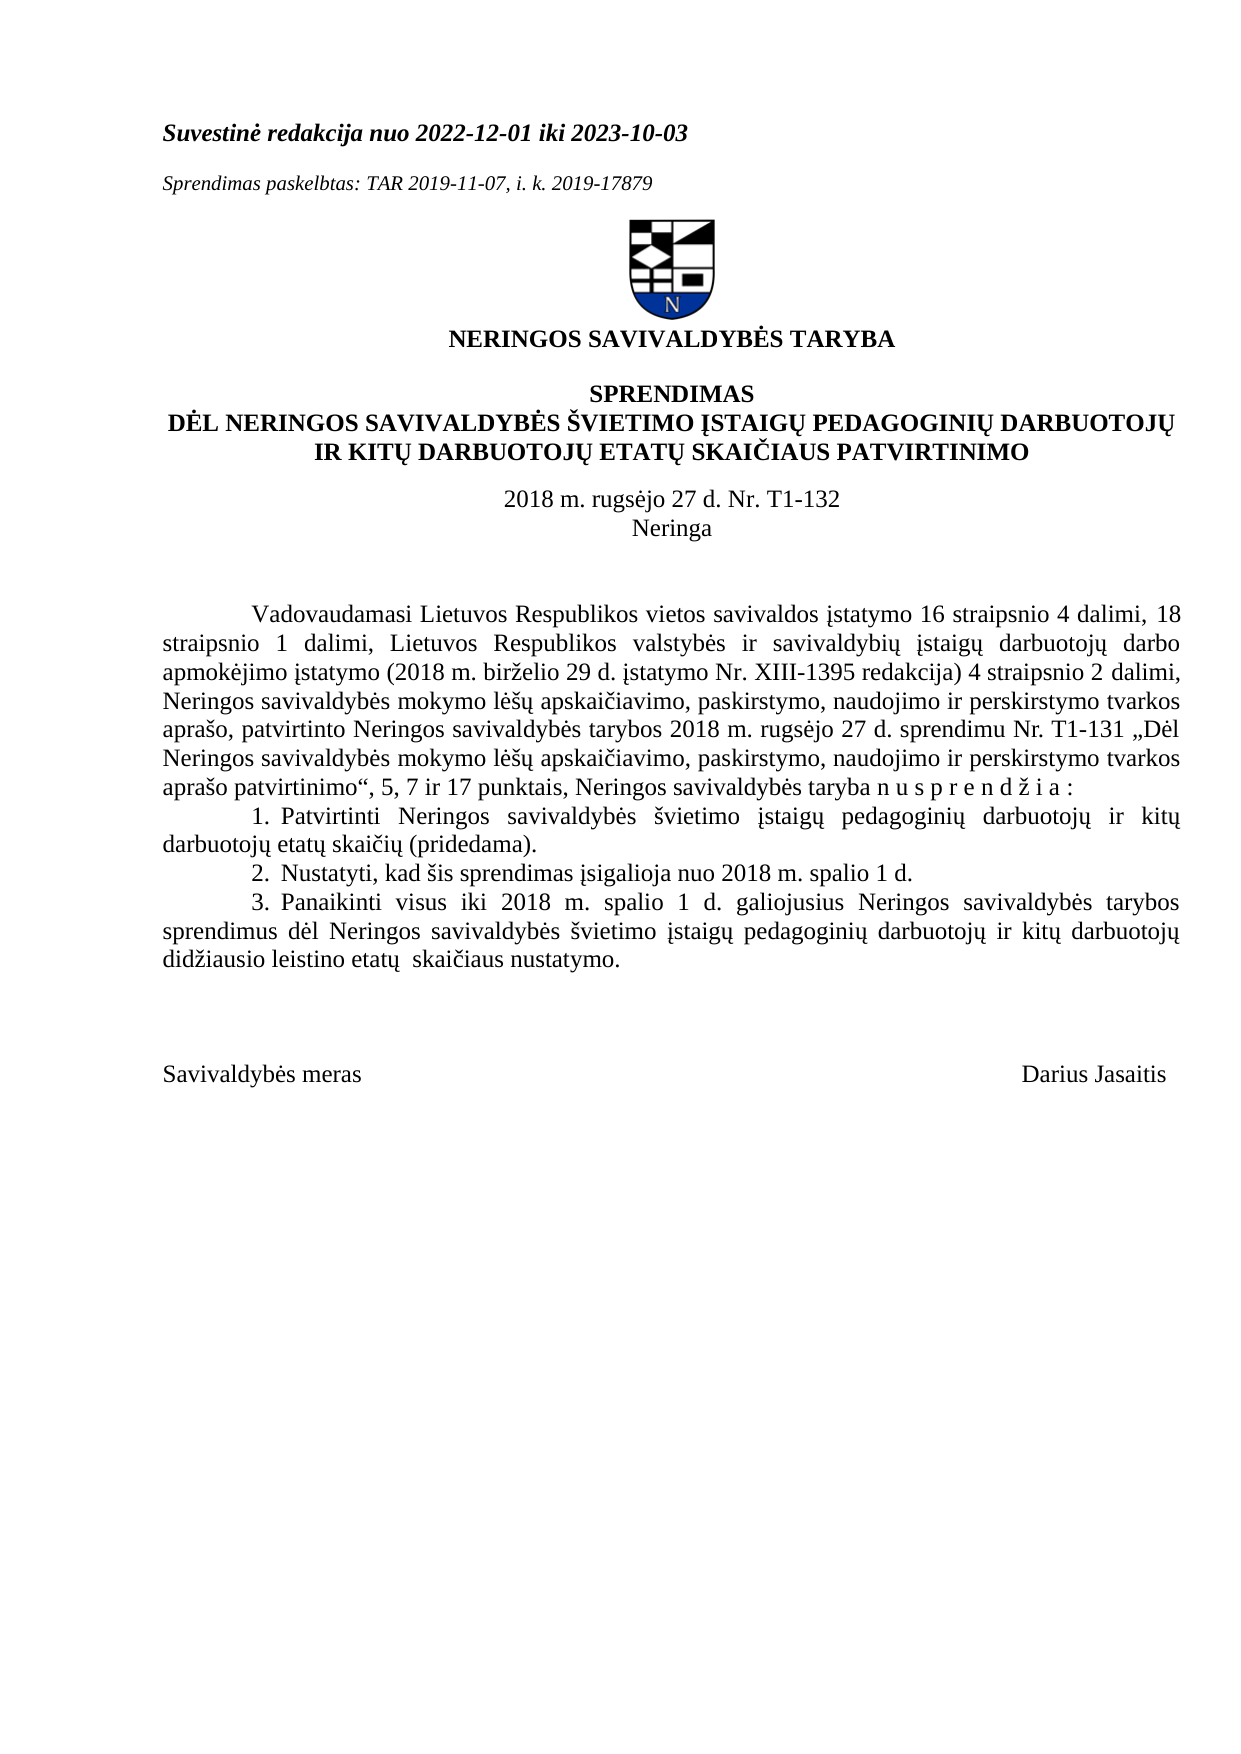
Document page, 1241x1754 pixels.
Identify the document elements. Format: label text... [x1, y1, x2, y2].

text 2. Nustatyti, kad šis sprendimas įsigalioja nuo 2018 m. spalio 1 d. [162, 858, 1181, 887]
text Suvestinė redakcija nuo 2022-12-01 iki 2023-10-03 [162, 118, 1181, 147]
text DĖL NERINGOS SAVIVALDYBĖS ŠVIETIMO ĮSTAIGŲ PEDAGOGINIŲ DARBUOTOJŲ IR KITŲ DARBUOTOJŲ ETATŲ SKAIČIAUS PATVIRTINIMO [162, 408, 1181, 465]
text 3. Panaikinti visus iki 2018 m. spalio 1 d. galiojusius Neringos savivaldybės tarybos sprendimus dėl Neringos savivaldybės švietimo įstaigų pedagoginių darbuotojų ir kitų darbuotojų didžiausio leistino etatų skaičiaus nustatymo. [162, 887, 1181, 973]
text Neringa [162, 513, 1181, 542]
text 1. Patvirtinti Neringos savivaldybės švietimo įstaigų pedagoginių darbuotojų ir kitų darbuotojų etatų skaičių (pridedama). [162, 801, 1181, 858]
text Vadovaudamasi Lietuvos Respublikos vietos savivaldos įstatymo 16 straipsnio 4 dalimi, 18 straipsnio 1 dalimi, Lietuvos Respublikos valstybės ir savivaldybių įstaigų darbuotojų darbo apmokėjimo įstatymo (2018 m. birželio 29 d. įstatymo Nr. XIII-1395 redakcija) 4 straipsnio 2 dalimi, Neringos savivaldybės mokymo lėšų apskaičiavimo, paskirstymo, naudojimo ir perskirstymo tvarkos aprašo, patvirtinto Neringos savivaldybės tarybos 2018 m. rugsėjo 27 d. sprendimu Nr. T1-131 „Dėl Neringos savivaldybės mokymo lėšų apskaičiavimo, paskirstymo, naudojimo ir perskirstymo tvarkos aprašo patvirtinimo“, 5, 7 ir 17 punktais, Neringos savivaldybės taryba nusprendžia: [162, 599, 1181, 801]
text SPRENDIMAS [162, 379, 1181, 408]
text Savivaldybės meras Darius Jasaitis [162, 1059, 1181, 1088]
text Sprendimas paskelbtas: TAR 2019-11-07, i. k. 2019-17879 [162, 171, 1181, 195]
text NERINGOS SAVIVALDYBĖS TARYBA [162, 324, 1181, 353]
text 2018 m. rugsėjo 27 d. Nr. T1-132 [162, 484, 1181, 513]
